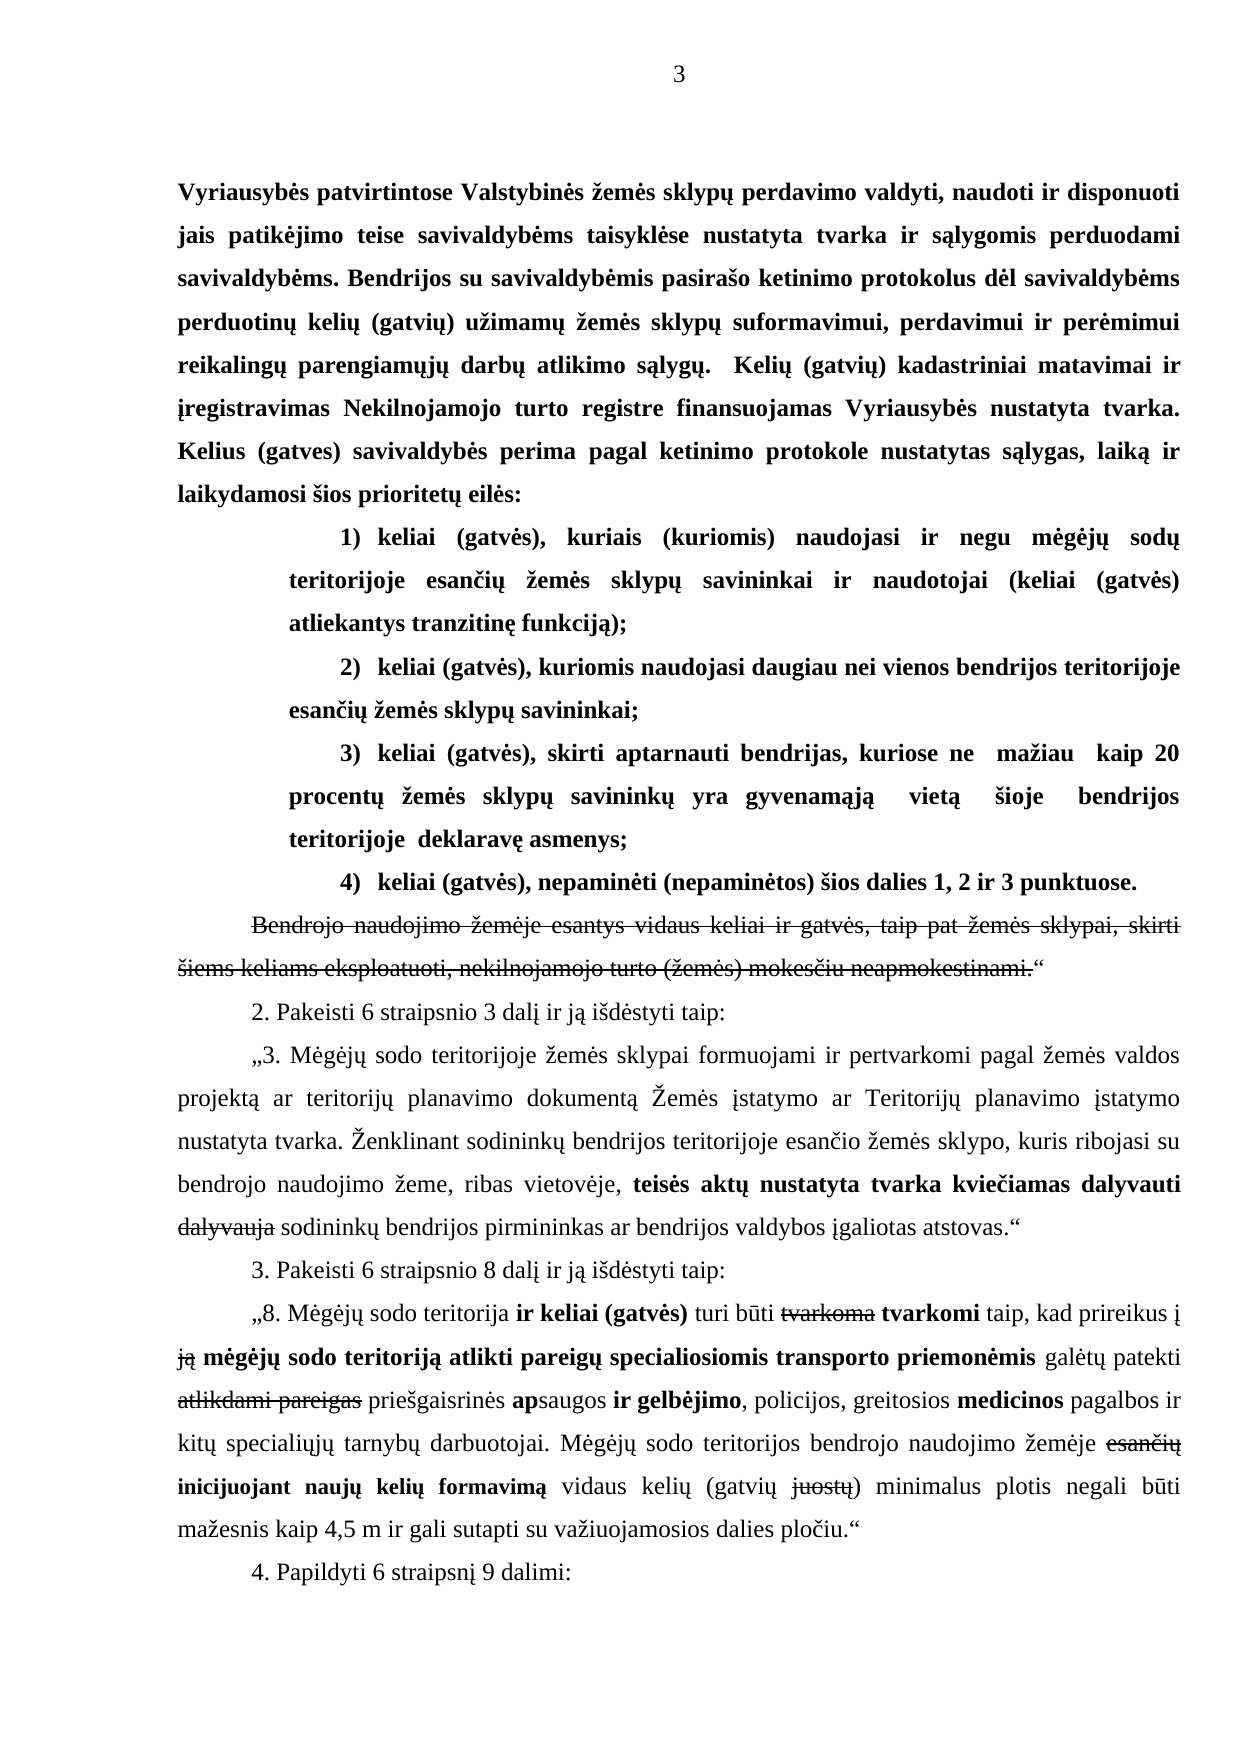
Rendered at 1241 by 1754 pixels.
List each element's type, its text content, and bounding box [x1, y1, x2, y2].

list keliai (gatvės), kuriais (kuriomis) naudojasi ir negu mėgėjų sodų teritorijoje esančių žemės sklypų savininkai ir naudotojai (keliai (gatvės) atliekantys tranzitinę funkciją); [251, 522, 1181, 637]
text „3. Mėgėjų sodo teritorijoje žemės sklypai formuojami ir pertvarkomi pagal žemės valdos projektą ar teritorijų planavimo dokumentą Žemės įstatymo ar Teritorijų planavimo įstatymo nustatyta tvarka. Ženklinant sodininkų bendrijos teritorijoje esančio žemės sklypo, kuris ribojasi su bendrojo naudojimo žeme, ribas vietovėje, teisės aktų nustatyta tvarka kviečiamas dalyvauti dalyvauja sodininkų bendrijos pirmininkas ar bendrijos valdybos įgaliotas atstovas.“ [177, 1040, 1181, 1241]
list keliai (gatvės), kuriomis naudojasi daugiau nei vienos bendrijos teritorijoje esančių žemės sklypų savininkai; [251, 652, 1181, 723]
text „1. Mėgėjų sodo teritoriją sudaro sodininkų ir kitų asmenų, įsigijusių mėgėjų sodo teritorijoje sodo sklypą, naudojama nuosavybės ar kitomis teisėmis valdomų sklypų ir bendrojo naudojimo žemė, kuri teisės aktais buvo skirta mėgėjų sodininkystei plėtoti (kolektyviniams sodams steigti) arba priskirta pagal vėliau patikslintą žemės valdos projektą ar teritorijų planavimo dokumentą. Mėgėjų sodo teritorijoje esanti bendrojo naudojimo žemė žemės nuomos mokesčiu ir žemės mokesčiu neapmokestinama. Bendrojo naudojimo žemę bendrijos gali nuomoti ar išsipirkti iš valstybės. Bendrijos prašymu sodininkų bendrijų bendrojo naudojimo žemės sklypus, naudojamus keliams (gatvėms) eksploatuoti ar tiesti, ar žemės sklypus su juose esančiais keliais (gatvėmis), atlikus jų kadastrinius matavimus ir nerengiant naujo teritorijų planavimo dokumento, Vyriausybės ar jos įgaliotos institucijos nustatyta tvarka perima ar patikėjimo teise valdo ir tvarko savivaldybė, išskyrus atvejus, kai sodininkų bendrija šią bendrojo naudojimo teritorijos dalį išsiperka. Sodininkų bendrijų bendrojo naudojimo žemės sklypų, naudojamų keliams (gatvėms) eksploatuoti ar tiesti, ar žemės sklypų su juose esančiais keliais (gatvėmis) kadastriniai matavimai ir įregistravimas Nekilnojamojo turto registre finansuojamas iš sodininkų bendrijų lėšų, savivaldybių lėšų ir valstybės biudžeto tikslinių asignavimų, kurie planuojami ir paskirstomi savivaldybėms pagal Vyriausybės patvirtintą sodininkų bendrijų bendrojo naudojimo žemėje esančių vidaus kelių perdavimo programą. Bendrijos bendrojo naudojimo žemės sklypų, naudojamų keliams (gatvėms) eksploatuoti ar tiesti, ar žemės sklypų su juose esančiais keliais (gatvėmis) kadastrinių matavimų atlikimo tvarką nustato Vyriausybė ar jos įgaliota institucija. Bendrijos bendrojo naudojimo žemėje esanti vandens tiekimo ir (arba) nuotekų tvarkymo infrastruktūra, ir valymo sistemos bendrijų iniciatyva įstatymų ir kitų teisės aktų Lietuvos Respublikos Vyriausybės nustatyta tvarka iš bendrijų išperkamosa arba perduodamosa eksploatuoti pagal esamą jų būklę savivaldybėms ir (ar) savivaldybių kontroliuojamoms įmonėms. Bendrijos bendrojo naudojimo žemėje esantys žemės sklypai, su juose esančiais keliais (gatvėmis) ir (ar) kelių juostomis bendrijų iniciatyva Vyriausybės patvirtintose Valstybinės žemės sklypų perdavimo valdyti, naudoti ir disponuoti jais patikėjimo teise savivaldybėms taisyklėse nustatyta tvarka ir sąlygomis perduodami savivaldybėms. Bendrijos su savivaldybėmis pasirašo ketinimo protokolus dėl savivaldybėms perduotinų kelių (gatvių) užimamų žemės sklypų suformavimui, perdavimui ir perėmimui reikalingų parengiamųjų darbų atlikimo sąlygų. Kelių (gatvių) kadastriniai matavimai ir įregistravimas Nekilnojamojo turto registre finansuojamas Vyriausybės nustatyta tvarka. Kelius (gatves) savivaldybės perima pagal ketinimo protokole nustatytas sąlygas, laiką ir laikydamosi šios prioritetų eilės: [177, 177, 1181, 508]
text 4. Papildyti 6 straipsnį 9 dalimi: [177, 1557, 1181, 1586]
list keliai (gatvės), nepaminėti (nepaminėtos) šios dalies 1, 2 ir 3 punktuose. [251, 867, 1181, 896]
text 2. Pakeisti 6 straipsnio 3 dalį ir ją išdėstyti taip: [177, 997, 1181, 1025]
text 3. Pakeisti 6 straipsnio 8 dalį ir ją išdėstyti taip: [177, 1255, 1181, 1284]
text „8. Mėgėjų sodo teritorija ir keliai (gatvės) turi būti tvarkoma tvarkomi taip, kad prireikus į ją mėgėjų sodo teritoriją atlikti pareigų specialiosiomis transporto priemonėmis galėtų patekti atlikdami pareigas priešgaisrinės apsaugos ir gelbėjimo, policijos, greitosios medicinos pagalbos ir kitų specialiųjų tarnybų darbuotojai. Mėgėjų sodo teritorijos bendrojo naudojimo žemėje esančių inicijuojant naujų kelių formavimą vidaus kelių (gatvių juostų) minimalus plotis negali būti mažesnis kaip 4,5 m ir gali sutapti su važiuojamosios dalies pločiu.“ [177, 1298, 1181, 1543]
text Bendrojo naudojimo žemėje esantys vidaus keliai ir gatvės, taip pat žemės sklypai, skirti šiems keliams eksploatuoti, nekilnojamojo turto (žemės) mokesčiu neapmokestinami.“ [177, 910, 1181, 982]
list keliai (gatvės), skirti aptarnauti bendrijas, kuriose ne mažiau kaip 20 procentų žemės sklypų savininkų yra gyvenamąją vietą šioje bendrijos teritorijoje deklaravę asmenys; [251, 738, 1181, 853]
